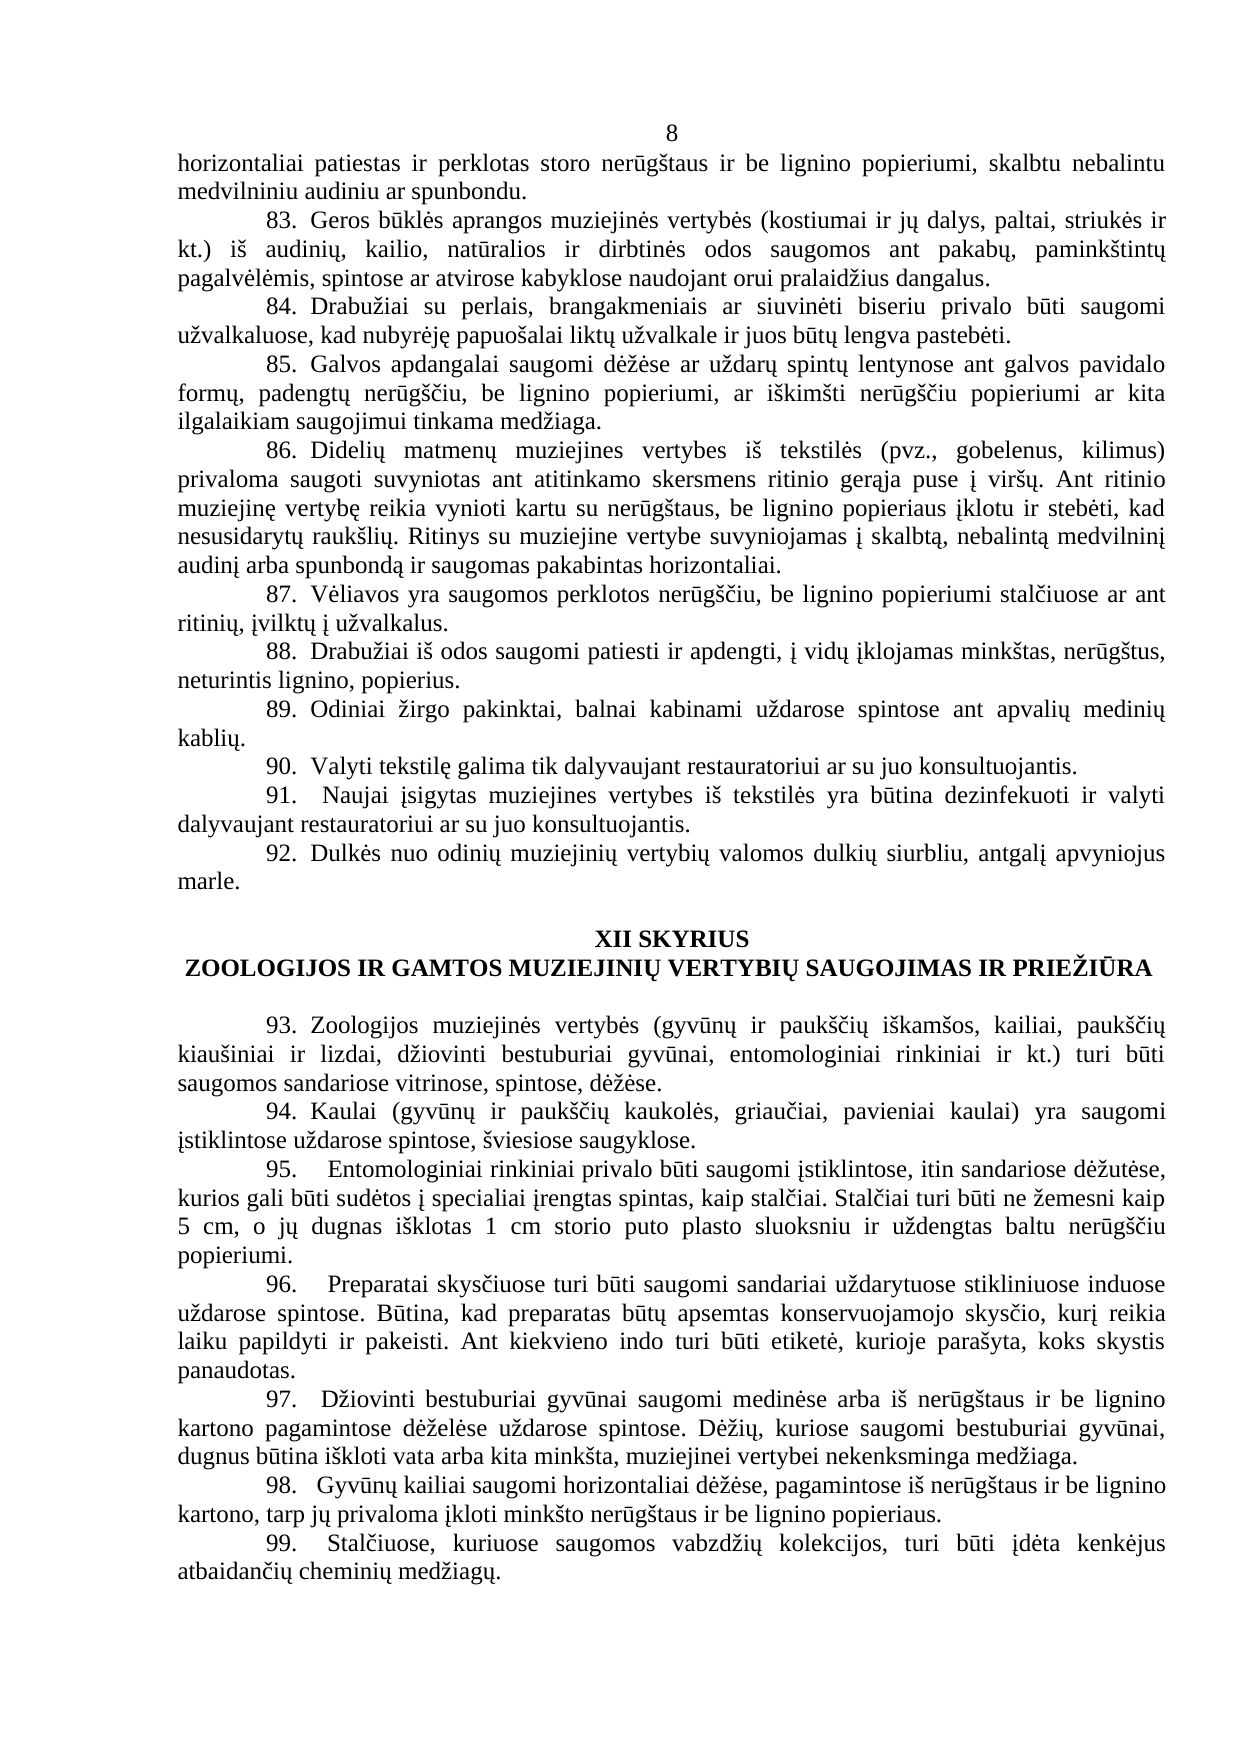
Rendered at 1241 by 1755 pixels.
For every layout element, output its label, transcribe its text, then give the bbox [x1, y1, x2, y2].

text 93. Zoologijos muziejinės vertybės (gyvūnų ir paukščių iškamšos, kailiai, paukščių kiaušiniai ir lizdai, džiovinti bestuburiai gyvūnai, entomologiniai rinkiniai ir kt.) turi būti saugomos sandariose vitrinose, spintose, dėžėse. [177, 1010, 1166, 1096]
text 86. Didelių matmenų muziejines vertybes iš tekstilės (pvz., gobelenus, kilimus) privaloma saugoti suvyniotas ant atitinkamo skersmens ritinio gerąja puse į viršų. Ant ritinio muziejinę vertybę reikia vynioti kartu su nerūgštaus, be lignino popieriaus įklotu ir stebėti, kad nesusidarytų raukšlių. Ritinys su muziejine vertybe suvyniojamas į skalbtą, nebalintą medvilninį audinį arba spunbondą ir saugomas pakabintas horizontaliai. [177, 435, 1166, 579]
text 95. Entomologiniai rinkiniai privalo būti saugomi įstiklintose, itin sandariose dėžutėse, kurios gali būti sudėtos į specialiai įrengtas spintas, kaip stalčiai. Stalčiai turi būti ne žemesni kaip 5 cm, o jų dugnas išklotas 1 cm storio puto plasto sluoksniu ir uždengtas baltu nerūgščiu popieriumi. [177, 1154, 1166, 1269]
text 98. Gyvūnų kailiai saugomi horizontaliai dėžėse, pagamintose iš nerūgštaus ir be lignino kartono, tarp jų privaloma įkloti minkšto nerūgštaus ir be lignino popieriaus. [177, 1470, 1166, 1528]
text horizontaliai patiestas ir perklotas storo nerūgštaus ir be lignino popieriumi, skalbtu nebalintu medvilniniu audiniu ar spunbondu. [177, 148, 1166, 205]
text 96. Preparatai skysčiuose turi būti saugomi sandariai uždarytuose stikliniuose induose uždarose spintose. Būtina, kad preparatas būtų apsemtas konservuojamojo skysčio, kurį reikia laiku papildyti ir pakeisti. Ant kiekvieno indo turi būti etiketė, kurioje parašyta, koks skystis panaudotas. [177, 1269, 1166, 1384]
text 85. Galvos apdangalai saugomi dėžėse ar uždarų spintų lentynose ant galvos pavidalo formų, padengtų nerūgščiu, be lignino popieriumi, ar iškimšti nerūgščiu popieriumi ar kita ilgalaikiam saugojimui tinkama medžiaga. [177, 349, 1166, 435]
text 84. Drabužiai su perlais, brangakmeniais ar siuvinėti biseriu privalo būti saugomi užvalkaluose, kad nubyrėję papuošalai liktų užvalkale ir juos būtų lengva pastebėti. [177, 291, 1166, 349]
text ZOOLOGIJOS IR GAMTOS MUZIEJINIŲ VERTYBIŲ SAUGOJIMAS IR PRIEŽIŪRA [177, 953, 1166, 981]
text 89. Odiniai žirgo pakinktai, balnai kabinami uždarose spintose ant apvalių medinių kablių. [177, 694, 1166, 751]
text XII SKYRIUS [177, 924, 1166, 953]
text 91. Naujai įsigytas muziejines vertybes iš tekstilės yra būtina dezinfekuoti ir valyti dalyvaujant restauratoriui ar su juo konsultuojantis. [177, 780, 1166, 838]
text 88. Drabužiai iš odos saugomi patiesti ir apdengti, į vidų įklojamas minkštas, nerūgštus, neturintis lignino, popierius. [177, 636, 1166, 694]
text 94. Kaulai (gyvūnų ir paukščių kaukolės, griaučiai, pavieniai kaulai) yra saugomi įstiklintose uždarose spintose, šviesiose saugyklose. [177, 1096, 1166, 1154]
text 99. Stalčiuose, kuriuose saugomos vabzdžių kolekcijos, turi būti įdėta kenkėjus atbaidančių cheminių medžiagų. [177, 1528, 1166, 1585]
text 97. Džiovinti bestuburiai gyvūnai saugomi medinėse arba iš nerūgštaus ir be lignino kartono pagamintose dėželėse uždarose spintose. Dėžių, kuriose saugomi bestuburiai gyvūnai, dugnus būtina iškloti vata arba kita minkšta, muziejinei vertybei nekenksminga medžiaga. [177, 1384, 1166, 1470]
text 87. Vėliavos yra saugomos perklotos nerūgščiu, be lignino popieriumi stalčiuose ar ant ritinių, įvilktų į užvalkalus. [177, 579, 1166, 636]
text 90. Valyti tekstilę galima tik dalyvaujant restauratoriui ar su juo konsultuojantis. [177, 751, 1166, 780]
text 83. Geros būklės aprangos muziejinės vertybės (kostiumai ir jų dalys, paltai, striukės ir kt.) iš audinių, kailio, natūralios ir dirbtinės odos saugomos ant pakabų, paminkštintų pagalvėlėmis, spintose ar atvirose kabyklose naudojant orui pralaidžius dangalus. [177, 205, 1166, 291]
text 92. Dulkės nuo odinių muziejinių vertybių valomos dulkių siurbliu, antgalį apvyniojus marle. [177, 838, 1166, 895]
